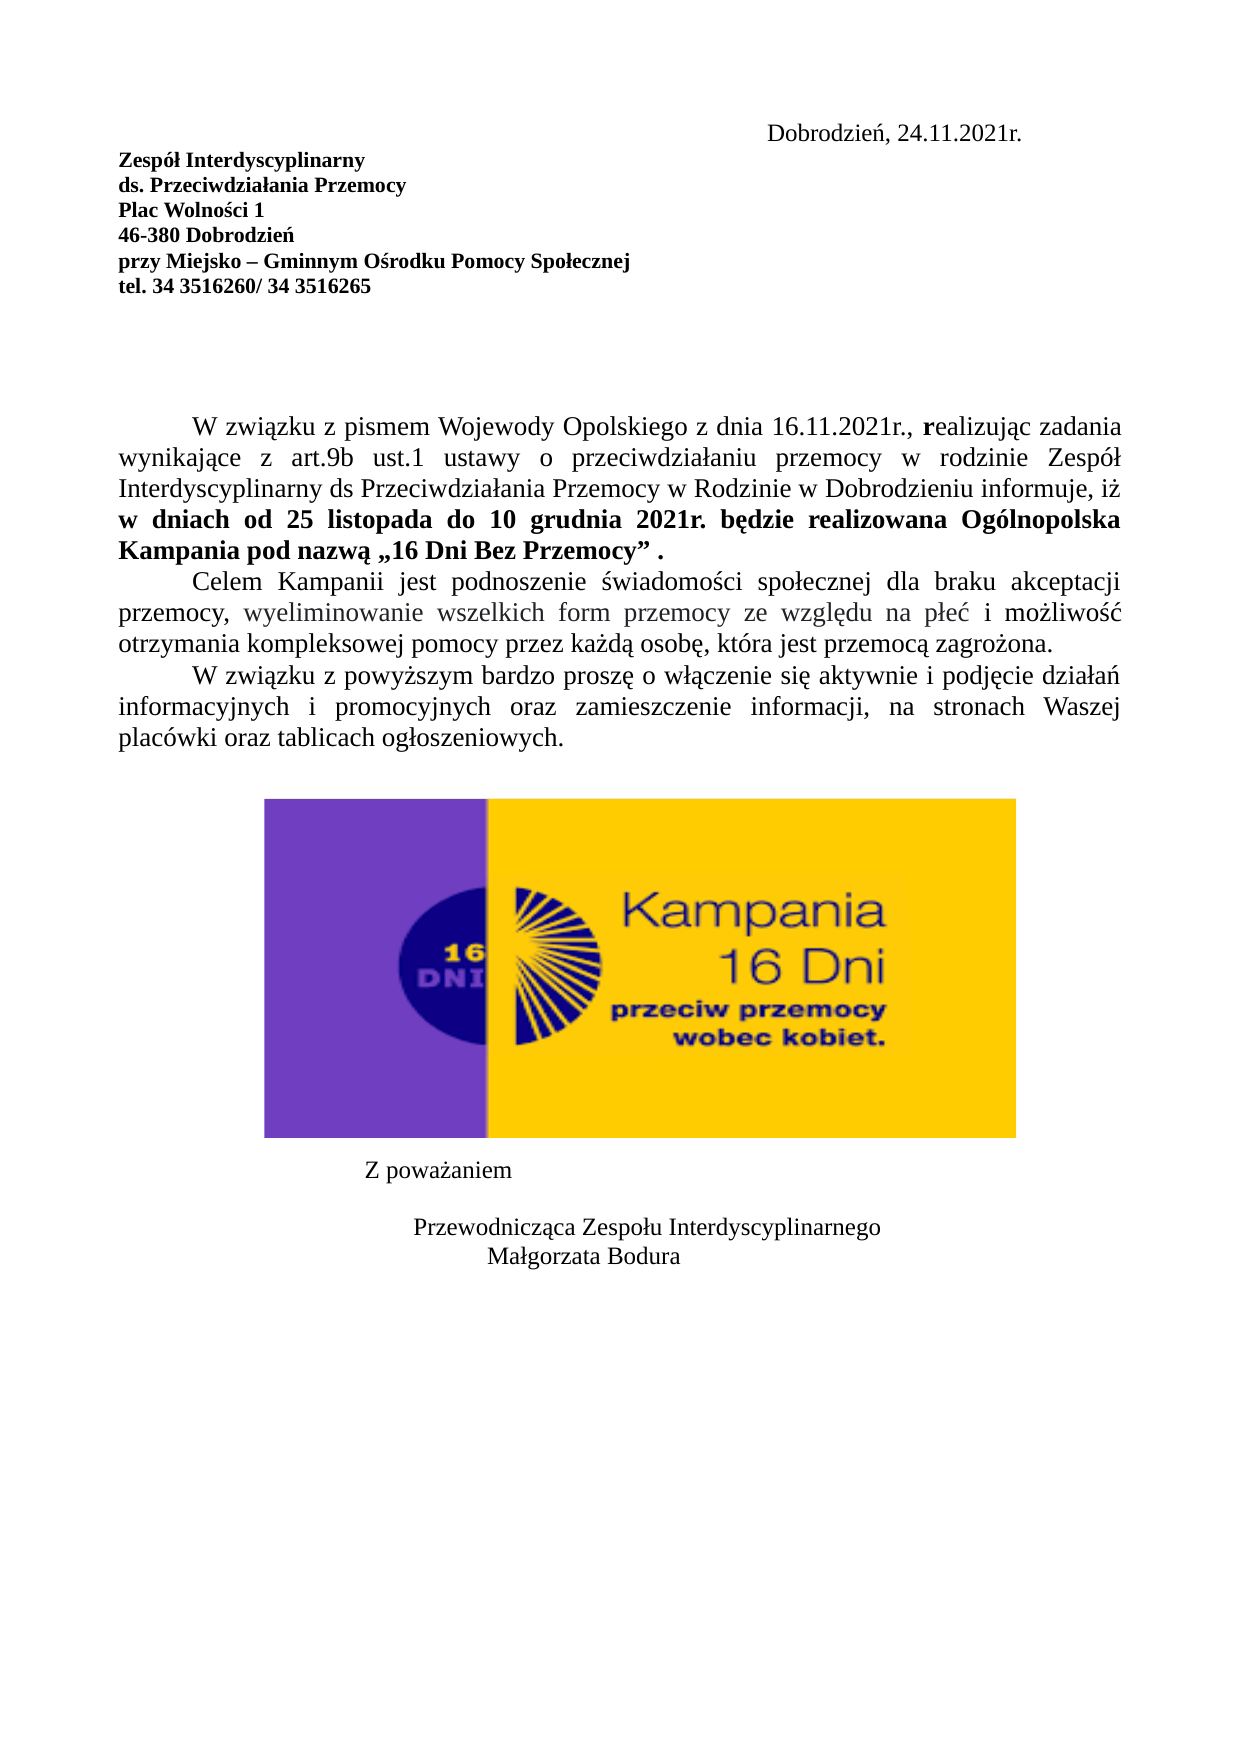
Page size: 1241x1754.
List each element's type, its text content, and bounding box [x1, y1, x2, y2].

text Zespół Interdyscyplinarny [118, 147, 1122, 172]
text Celem Kampanii jest podnoszenie świadomości społecznej dla braku akceptacji przemocy, wyeliminowanie wszelkich form przemocy ze względu na płeć i możliwość otrzymania kompleksowej pomocy przez każdą osobę, która jest przemocą zagrożona. [118, 565, 1122, 659]
text W związku z pismem Wojewody Opolskiego z dnia 16.11.2021r., realizując zadania wynikające z art.9b ust.1 ustawy o przeciwdziałaniu przemocy w rodzinie Zespół Interdyscyplinarny ds Przeciwdziałania Przemocy w Rodzinie w Dobrodzieniu informuje, iż w dniach od 25 listopada do 10 grudnia 2021r. będzie realizowana Ogólnopolska Kampania pod nazwą „16 Dni Bez Przemocy” . [118, 409, 1122, 565]
text Z poważaniem [118, 1126, 1122, 1183]
text Plac Wolności 1 [118, 197, 1122, 222]
text Małgorzata Bodura [118, 1241, 1122, 1270]
text W związku z powyższym bardzo proszę o włączenie się aktywnie i podjęcie działań informacyjnych i promocyjnych oraz zamieszczenie informacji, na stronach Waszej placówki oraz tablicach ogłoszeniowych. [118, 659, 1122, 752]
text Przewodnicząca Zespołu Interdyscyplinarnego [118, 1212, 1122, 1241]
text 46-380 Dobrodzień [118, 222, 1122, 248]
text tel. 34 3516260/ 34 3516265 [118, 273, 1122, 298]
text ds. Przeciwdziałania Przemocy [118, 172, 1122, 197]
text przy Miejsko – Gminnym Ośrodku Pomocy Społecznej [118, 248, 1122, 273]
text Dobrodzień, 24.11.2021r. [118, 118, 1122, 147]
